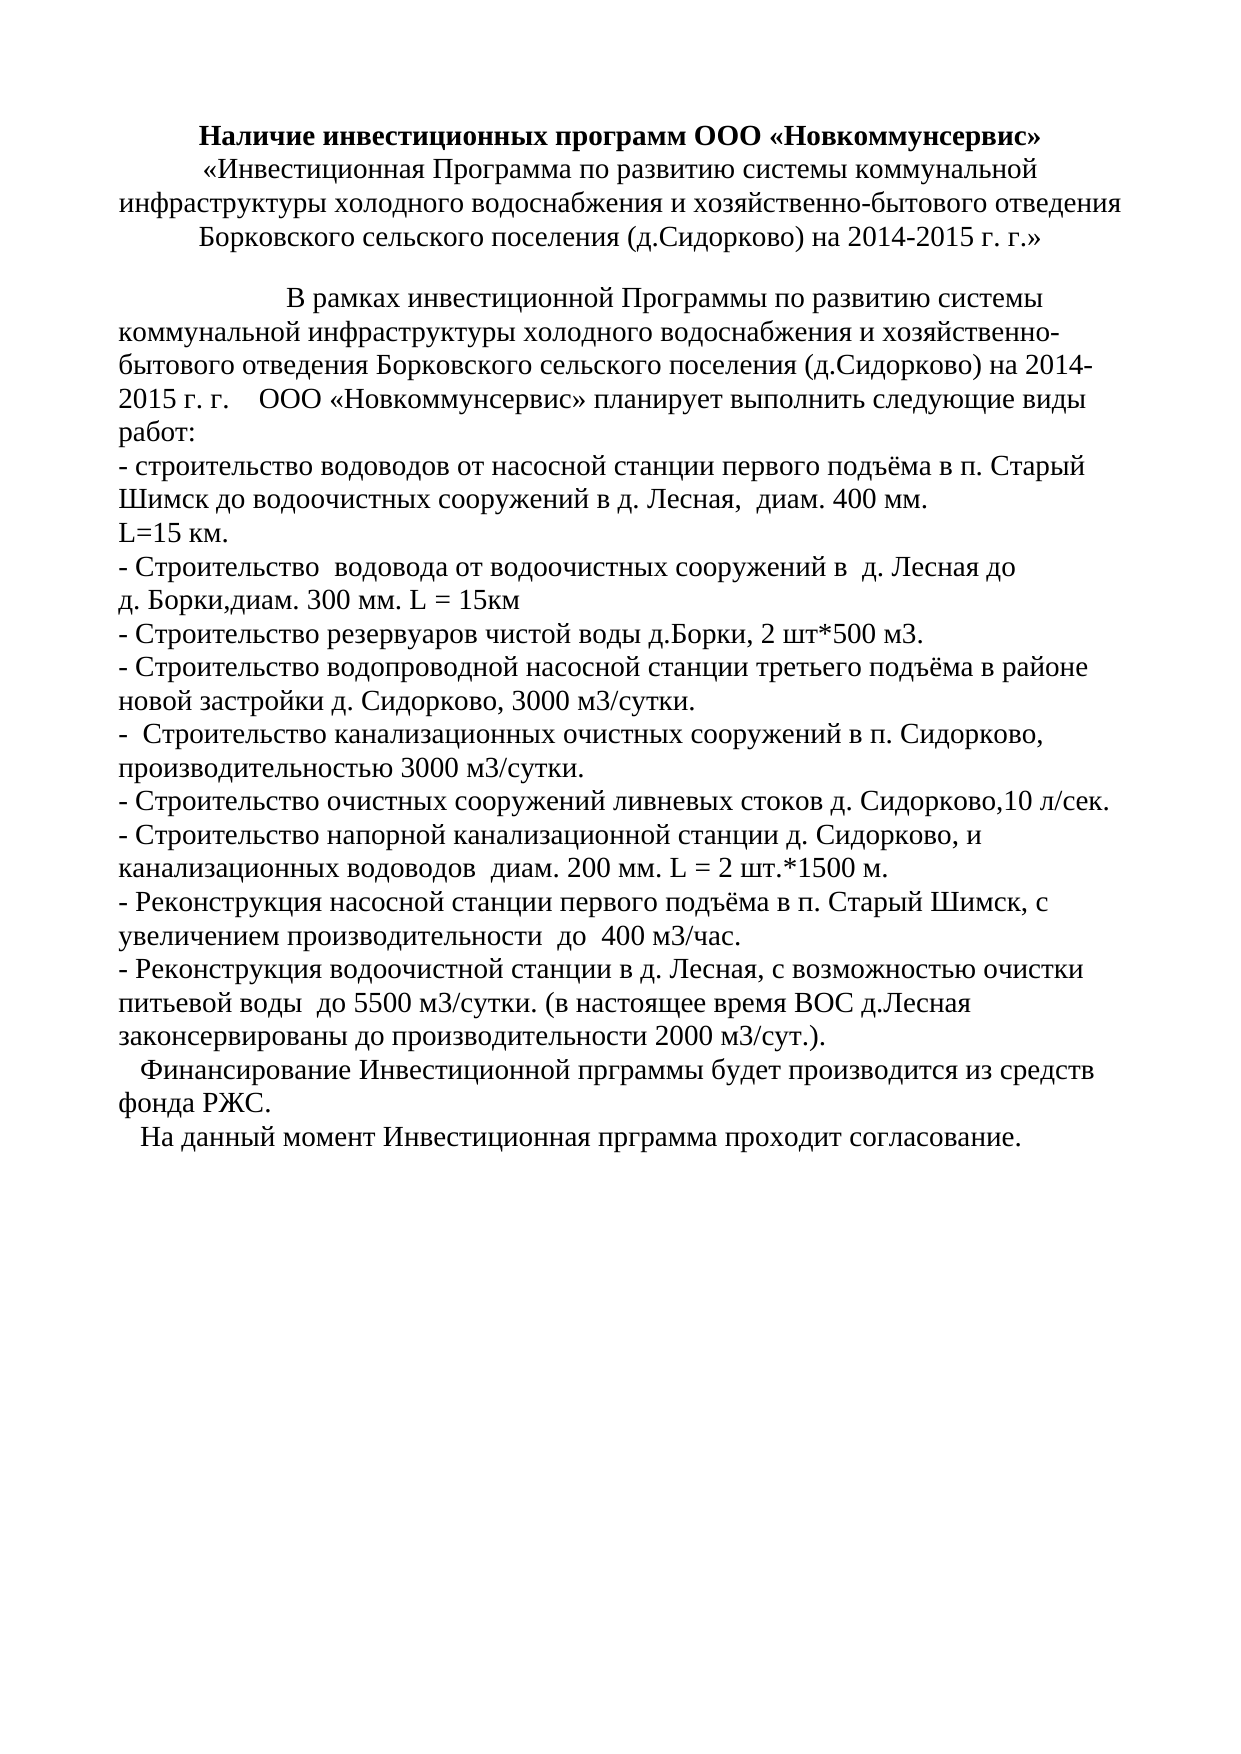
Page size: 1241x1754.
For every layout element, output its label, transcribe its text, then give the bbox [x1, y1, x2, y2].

text - Реконструкция насосной станции первого подъёма в п. Старый Шимск, с увеличением производительности до 400 м3/час. [118, 884, 1122, 951]
text - Строительство водовода от водоочистных сооружений в д. Лесная до д. Борки,диам. 300 мм. L = 15км [118, 549, 1122, 616]
text - Строительство напорной канализационной станции д. Сидорково, и канализационных водоводов диам. 200 мм. L = 2 шт.*1500 м. [118, 817, 1122, 884]
text Финансирование Инвестиционной прграммы будет производится из средств фонда РЖС. [118, 1052, 1122, 1119]
text В рамках инвестиционной Программы по развитию системы коммунальной инфраструктуры холодного водоснабжения и хозяйственно-бытового отведения Борковского сельского поселения (д.Сидорково) на 2014-2015 г. г. ООО «Новкоммунсервис» планирует выполнить следующие виды работ: [118, 280, 1122, 448]
text - Строительство водопроводной насосной станции третьего подъёма в районе новой застройки д. Сидорково, 3000 м3/сутки. [118, 649, 1122, 716]
text Наличие инвестиционных программ ООО «Новкоммунсервис» [118, 118, 1122, 152]
text L=15 км. [118, 515, 1122, 549]
text - Реконструкция водоочистной станции в д. Лесная, с возможностью очистки питьевой воды до 5500 м3/сутки. (в настоящее время ВОС д.Лесная законсервированы до производительности 2000 м3/сут.). [118, 951, 1122, 1052]
text - Строительство очистных сооружений ливневых стоков д. Сидорково,10 л/сек. [118, 783, 1122, 817]
text - строительство водоводов от насосной станции первого подъёма в п. Старый Шимск до водоочистных сооружений в д. Лесная, диам. 400 мм. [118, 448, 1122, 515]
text «Инвестиционная Программа по развитию системы коммунальной инфраструктуры холодного водоснабжения и хозяйственно-бытового отведения Борковского сельского поселения (д.Сидорково) на 2014-2015 г. г.» [118, 152, 1122, 252]
text - Строительство резервуаров чистой воды д.Борки, 2 шт*500 м3. [118, 616, 1122, 649]
text На данный момент Инвестиционная прграмма проходит согласование. [118, 1119, 1122, 1152]
text - Строительство канализационных очистных сооружений в п. Сидорково, производительностью 3000 м3/сутки. [118, 716, 1122, 783]
